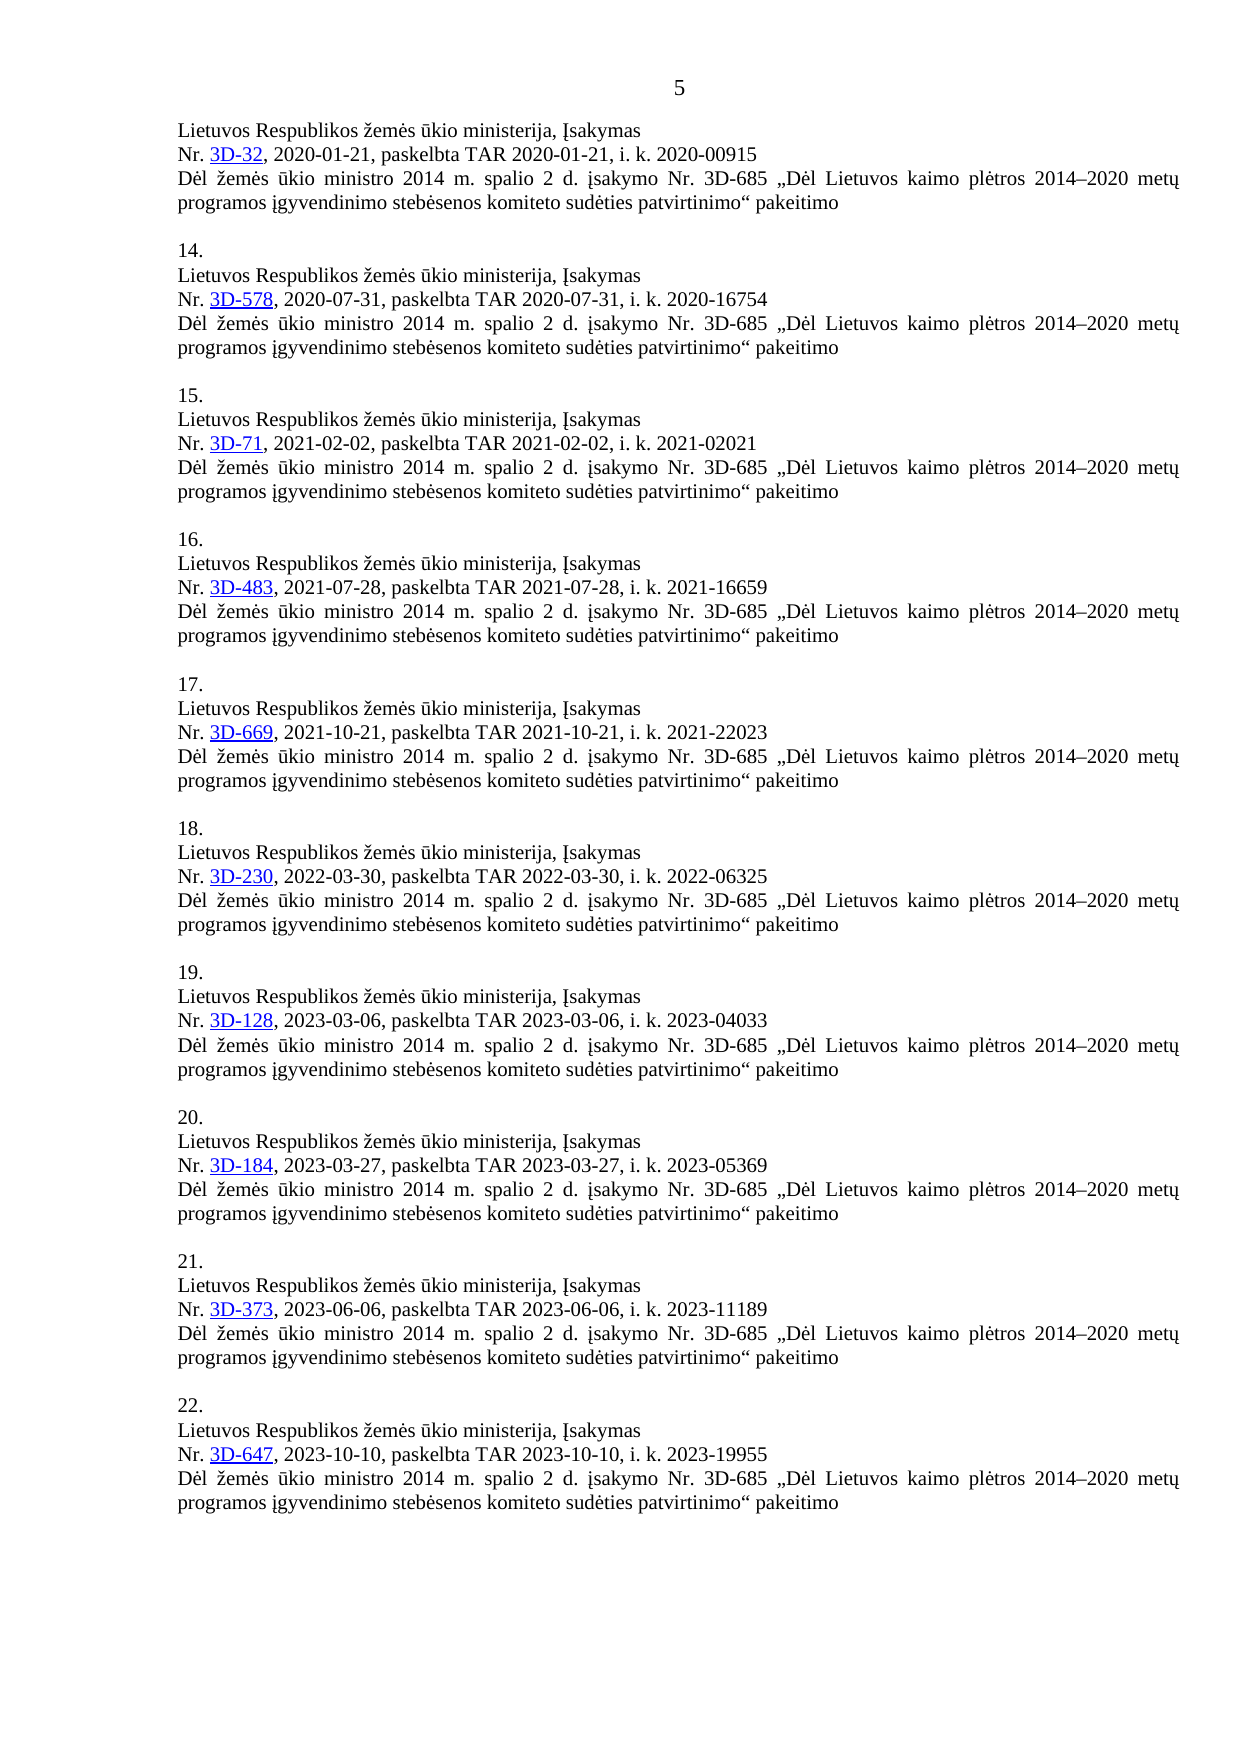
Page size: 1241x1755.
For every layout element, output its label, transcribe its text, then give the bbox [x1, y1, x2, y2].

text Nr. 3D-578, 2020-07-31, paskelbta TAR 2020-07-31, i. k. 2020-16754 [177, 287, 1181, 311]
text 18. [177, 816, 1181, 840]
text Lietuvos Respublikos žemės ūkio ministerija, Įsakymas [177, 696, 1181, 720]
text Lietuvos Respublikos žemės ūkio ministerija, Įsakymas [177, 840, 1181, 864]
text 16. [177, 527, 1181, 551]
text Dėl žemės ūkio ministro 2014 m. spalio 2 d. įsakymo Nr. 3D-685 „Dėl Lietuvos kaimo plėtros 2014–2020 metų programos įgyvendinimo stebėsenos komiteto sudėties patvirtinimo“ pakeitimo [177, 1466, 1181, 1514]
text Dėl žemės ūkio ministro 2014 m. spalio 2 d. įsakymo Nr. 3D-685 „Dėl Lietuvos kaimo plėtros 2014–2020 metų programos įgyvendinimo stebėsenos komiteto sudėties patvirtinimo“ pakeitimo [177, 455, 1181, 503]
text Lietuvos Respublikos žemės ūkio ministerija, Įsakymas [177, 1417, 1181, 1442]
text Dėl žemės ūkio ministro 2014 m. spalio 2 d. įsakymo Nr. 3D-685 „Dėl Lietuvos kaimo plėtros 2014–2020 metų programos įgyvendinimo stebėsenos komiteto sudėties patvirtinimo“ pakeitimo [177, 599, 1181, 647]
text Nr. 3D-647, 2023-10-10, paskelbta TAR 2023-10-10, i. k. 2023-19955 [177, 1442, 1181, 1466]
text Lietuvos Respublikos žemės ūkio ministerija, Įsakymas [177, 407, 1181, 431]
text Lietuvos Respublikos žemės ūkio ministerija, Įsakymas [177, 262, 1181, 287]
text Nr. 3D-71, 2021-02-02, paskelbta TAR 2021-02-02, i. k. 2021-02021 [177, 431, 1181, 455]
text Lietuvos Respublikos žemės ūkio ministerija, Įsakymas [177, 551, 1181, 575]
text 21. [177, 1249, 1181, 1273]
text 20. [177, 1105, 1181, 1129]
text Nr. 3D-230, 2022-03-30, paskelbta TAR 2022-03-30, i. k. 2022-06325 [177, 864, 1181, 888]
text Lietuvos Respublikos žemės ūkio ministerija, Įsakymas [177, 1129, 1181, 1153]
text Nr. 3D-32, 2020-01-21, paskelbta TAR 2020-01-21, i. k. 2020-00915 [177, 142, 1181, 166]
text Dėl žemės ūkio ministro 2014 m. spalio 2 d. įsakymo Nr. 3D-685 „Dėl Lietuvos kaimo plėtros 2014–2020 metų programos įgyvendinimo stebėsenos komiteto sudėties patvirtinimo“ pakeitimo [177, 311, 1181, 359]
text Nr. 3D-669, 2021-10-21, paskelbta TAR 2021-10-21, i. k. 2021-22023 [177, 720, 1181, 744]
text Nr. 3D-184, 2023-03-27, paskelbta TAR 2023-03-27, i. k. 2023-05369 [177, 1153, 1181, 1177]
text Nr. 3D-483, 2021-07-28, paskelbta TAR 2021-07-28, i. k. 2021-16659 [177, 575, 1181, 599]
text Dėl žemės ūkio ministro 2014 m. spalio 2 d. įsakymo Nr. 3D-685 „Dėl Lietuvos kaimo plėtros 2014–2020 metų programos įgyvendinimo stebėsenos komiteto sudėties patvirtinimo“ pakeitimo [177, 744, 1181, 792]
text 14. [177, 238, 1181, 262]
text Dėl žemės ūkio ministro 2014 m. spalio 2 d. įsakymo Nr. 3D-685 „Dėl Lietuvos kaimo plėtros 2014–2020 metų programos įgyvendinimo stebėsenos komiteto sudėties patvirtinimo“ pakeitimo [177, 888, 1181, 936]
text Dėl žemės ūkio ministro 2014 m. spalio 2 d. įsakymo Nr. 3D-685 „Dėl Lietuvos kaimo plėtros 2014–2020 metų programos įgyvendinimo stebėsenos komiteto sudėties patvirtinimo“ pakeitimo [177, 166, 1181, 214]
text Lietuvos Respublikos žemės ūkio ministerija, Įsakymas [177, 118, 1181, 142]
text 22. [177, 1393, 1181, 1417]
text Nr. 3D-373, 2023-06-06, paskelbta TAR 2023-06-06, i. k. 2023-11189 [177, 1297, 1181, 1321]
text Lietuvos Respublikos žemės ūkio ministerija, Įsakymas [177, 984, 1181, 1008]
text Dėl žemės ūkio ministro 2014 m. spalio 2 d. įsakymo Nr. 3D-685 „Dėl Lietuvos kaimo plėtros 2014–2020 metų programos įgyvendinimo stebėsenos komiteto sudėties patvirtinimo“ pakeitimo [177, 1177, 1181, 1225]
text Dėl žemės ūkio ministro 2014 m. spalio 2 d. įsakymo Nr. 3D-685 „Dėl Lietuvos kaimo plėtros 2014–2020 metų programos įgyvendinimo stebėsenos komiteto sudėties patvirtinimo“ pakeitimo [177, 1321, 1181, 1369]
text Lietuvos Respublikos žemės ūkio ministerija, Įsakymas [177, 1273, 1181, 1297]
text 15. [177, 383, 1181, 407]
text Dėl žemės ūkio ministro 2014 m. spalio 2 d. įsakymo Nr. 3D-685 „Dėl Lietuvos kaimo plėtros 2014–2020 metų programos įgyvendinimo stebėsenos komiteto sudėties patvirtinimo“ pakeitimo [177, 1032, 1181, 1081]
text Nr. 3D-128, 2023-03-06, paskelbta TAR 2023-03-06, i. k. 2023-04033 [177, 1008, 1181, 1032]
text 19. [177, 960, 1181, 984]
text 17. [177, 672, 1181, 696]
